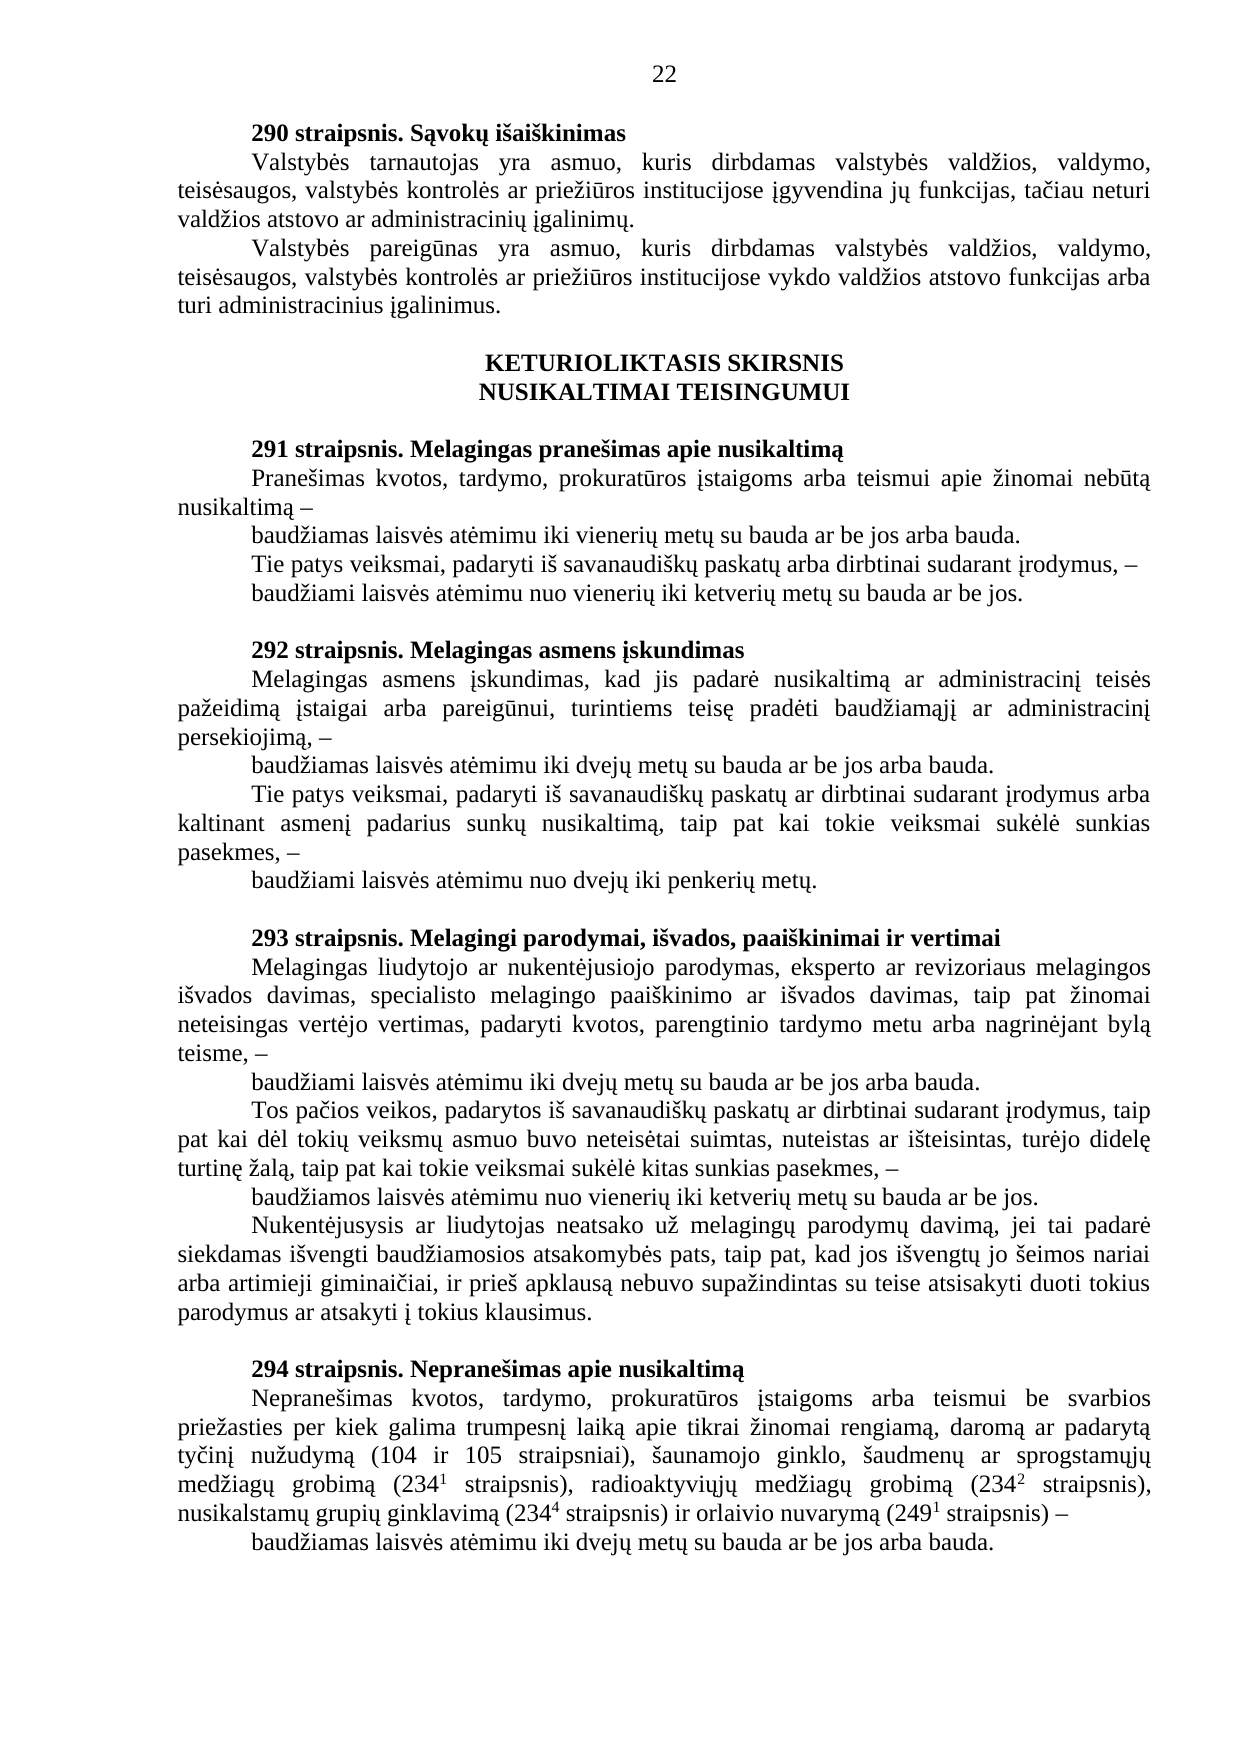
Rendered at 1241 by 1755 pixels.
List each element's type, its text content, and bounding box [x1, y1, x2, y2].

text NUSIKALTIMAI TEISINGUMUI [177, 377, 1152, 406]
text KETURIOLIKTASIS SKIRSNIS [177, 348, 1152, 377]
text baudžiami laisvės atėmimu nuo vienerių iki ketverių metų su bauda ar be jos. [177, 578, 1152, 607]
text Tos pačios veikos, padarytos iš savanaudiškų paskatų ar dirbtinai sudarant įrodymus, taip pat kai dėl tokių veiksmų asmuo buvo neteisėtai suimtas, nuteistas ar išteisintas, turėjo didelę turtinę žalą, taip pat kai tokie veiksmai sukėlė kitas sunkias pasekmes, – [177, 1096, 1152, 1182]
text baudžiamas laisvės atėmimu iki dvejų metų su bauda ar be jos arba bauda. [177, 1527, 1152, 1556]
text Melagingas liudytojo ar nukentėjusiojo parodymas, eksperto ar revizoriaus melagingos išvados davimas, specialisto melagingo paaiškinimo ar išvados davimas, taip pat žinomai neteisingas vertėjo vertimas, padaryti kvotos, parengtinio tardymo metu arba nagrinėjant bylą teisme, – [177, 952, 1152, 1067]
text baudžiamas laisvės atėmimu iki dvejų metų su bauda ar be jos arba bauda. [177, 751, 1152, 779]
text Tie patys veiksmai, padaryti iš savanaudiškų paskatų arba dirbtinai sudarant įrodymus, – [177, 549, 1152, 578]
text Tie patys veiksmai, padaryti iš savanaudiškų paskatų ar dirbtinai sudarant įrodymus arba kaltinant asmenį padarius sunkų nusikaltimą, taip pat kai tokie veiksmai sukėlė sunkias pasekmes, – [177, 779, 1152, 866]
text 291 straipsnis. Melagingas pranešimas apie nusikaltimą [177, 434, 1152, 463]
text 290 straipsnis. Sąvokų išaiškinimas [177, 118, 1152, 147]
text 292 straipsnis. Melagingas asmens įskundimas [177, 636, 1152, 664]
text baudžiamas laisvės atėmimu iki vienerių metų su bauda ar be jos arba bauda. [177, 521, 1152, 549]
text Nukentėjusysis ar liudytojas neatsako už melagingų parodymų davimą, jei tai padarė siekdamas išvengti baudžiamosios atsakomybės pats, taip pat, kad jos išvengtų jo šeimos nariai arba artimieji giminaičiai, ir prieš apklausą nebuvo supažindintas su teise atsisakyti duoti tokius parodymus ar atsakyti į tokius klausimus. [177, 1211, 1152, 1326]
text 293 straipsnis. Melagingi parodymai, išvados, paaiškinimai ir vertimai [177, 923, 1152, 952]
text baudžiami laisvės atėmimu iki dvejų metų su bauda ar be jos arba bauda. [177, 1067, 1152, 1096]
text Valstybės tarnautojas yra asmuo, kuris dirbdamas valstybės valdžios, valdymo, teisėsaugos, valstybės kontrolės ar priežiūros institucijose įgyvendina jų funkcijas, tačiau neturi valdžios atstovo ar administracinių įgalinimų. [177, 147, 1152, 233]
text baudžiami laisvės atėmimu nuo dvejų iki penkerių metų. [177, 866, 1152, 894]
text Melagingas asmens įskundimas, kad jis padarė nusikaltimą ar administracinį teisės pažeidimą įstaigai arba pareigūnui, turintiems teisę pradėti baudžiamąjį ar administracinį persekiojimą, – [177, 664, 1152, 751]
text baudžiamos laisvės atėmimu nuo vienerių iki ketverių metų su bauda ar be jos. [177, 1182, 1152, 1211]
text Pranešimas kvotos, tardymo, prokuratūros įstaigoms arba teismui apie žinomai nebūtą nusikaltimą – [177, 463, 1152, 521]
text 294 straipsnis. Nepranešimas apie nusikaltimą [177, 1354, 1152, 1383]
text Valstybės pareigūnas yra asmuo, kuris dirbdamas valstybės valdžios, valdymo, teisėsaugos, valstybės kontrolės ar priežiūros institucijose vykdo valdžios atstovo funkcijas arba turi administracinius įgalinimus. [177, 233, 1152, 319]
text Nepranešimas kvotos, tardymo, prokuratūros įstaigoms arba teismui be svarbios priežasties per kiek galima trumpesnį laiką apie tikrai žinomai rengiamą, daromą ar padarytą tyčinį nužudymą (104 ir 105 straipsniai), šaunamojo ginklo, šaudmenų ar sprogstamųjų medžiagų grobimą (2341 straipsnis), radioaktyviųjų medžiagų grobimą (2342 straipsnis), nusikalstamų grupių ginklavimą (2344 straipsnis) ir orlaivio nuvarymą (2491 straipsnis) – [177, 1383, 1152, 1527]
